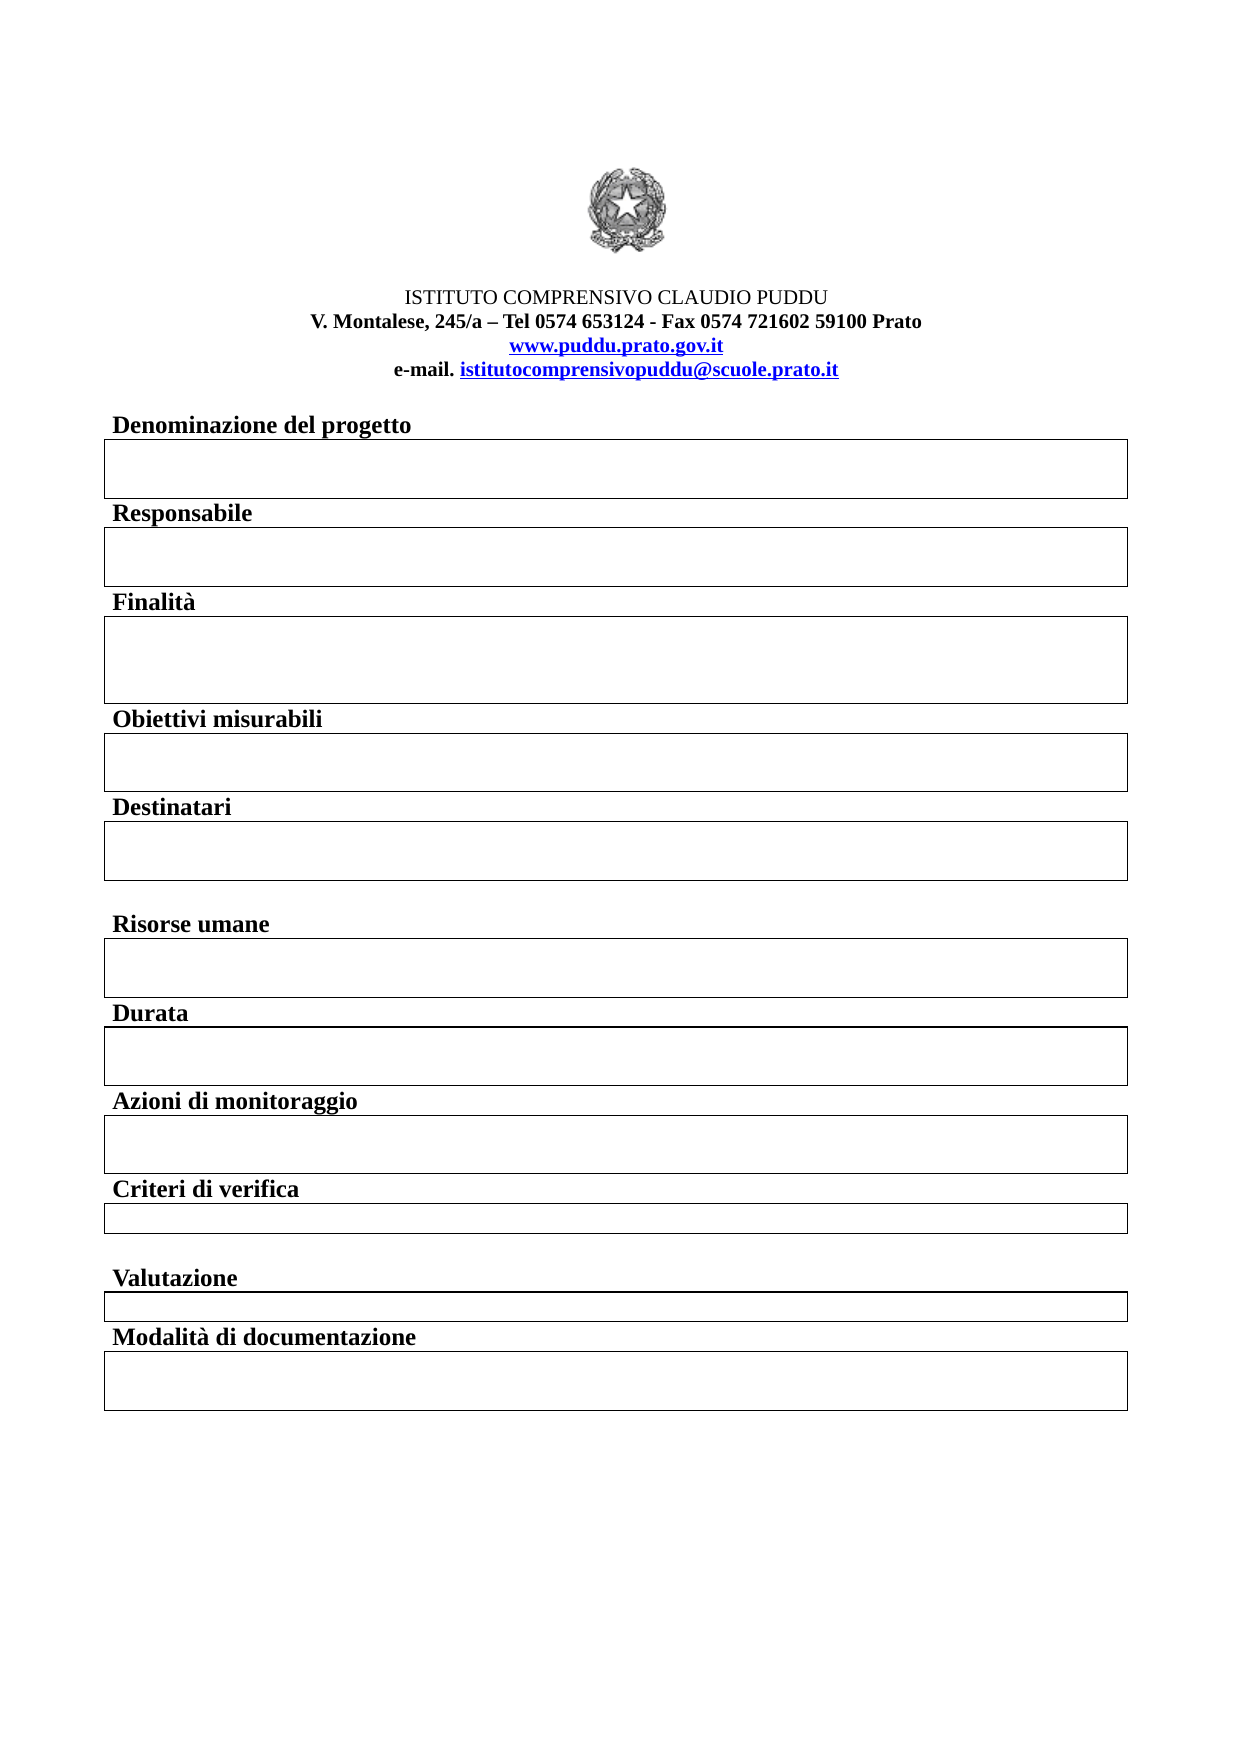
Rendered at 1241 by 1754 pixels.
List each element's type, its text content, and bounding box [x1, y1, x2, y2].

table_cell [105, 617, 1127, 703]
table_cell [105, 1352, 1127, 1409]
table_cell [105, 1028, 1127, 1085]
table_cell [105, 734, 1127, 791]
table_cell [105, 440, 1127, 497]
table_cell Responsabile [105, 499, 1127, 527]
table_cell Durata [105, 998, 1127, 1026]
table_header Risorse umane [105, 909, 1127, 938]
table_cell Modalità di documentazione [105, 1322, 1127, 1351]
table_cell Criteri di verifica [105, 1174, 1127, 1203]
table_cell Finalità [105, 587, 1127, 616]
table_cell Azioni di monitoraggio [105, 1086, 1127, 1115]
picture [582, 166, 668, 255]
table_cell Denominazione del progetto [105, 410, 1127, 439]
table_cell Obiettivi misurabili [105, 704, 1127, 733]
table_header Valutazione [105, 1263, 1127, 1291]
table_cell [105, 939, 1127, 997]
table_cell [105, 528, 1127, 586]
table_cell [105, 1293, 1127, 1321]
table_cell [105, 1116, 1127, 1173]
table_cell [105, 822, 1127, 879]
table_cell ISTITUTO COMPRENSIVO CLAUDIO PUDDU V. Montalese, 245/a – Tel 0574 653124 - Fax 0574 721602 59100 Prato www.puddu.prato.gov.it e-mail. istitutocomprensivopuddu@scuole.prato.it [105, 285, 1127, 410]
table_cell Destinatari [105, 792, 1127, 821]
table_header [105, 147, 1127, 285]
table_cell [105, 1204, 1127, 1233]
